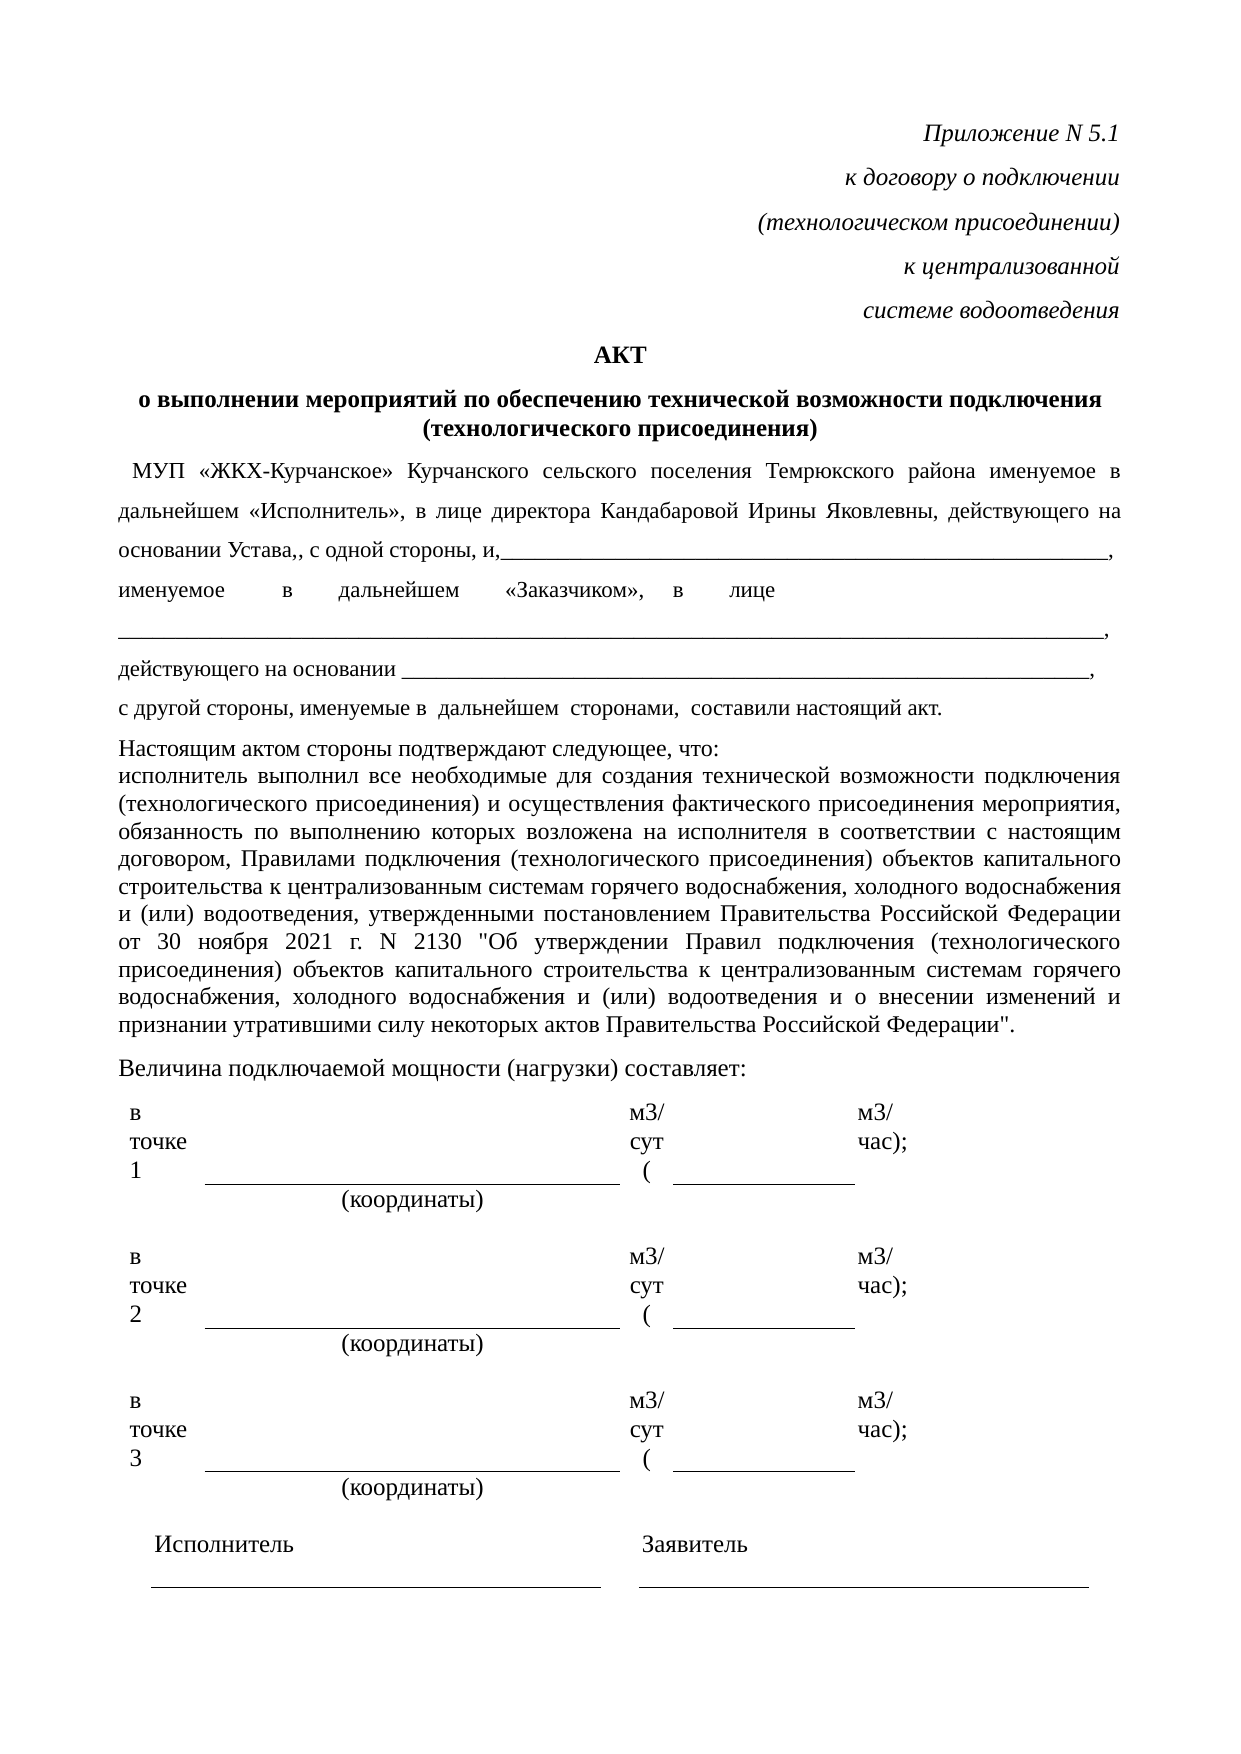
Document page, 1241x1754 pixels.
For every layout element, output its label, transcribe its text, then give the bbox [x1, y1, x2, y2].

table_cell [647, 1328, 673, 1385]
table_cell [113, 1184, 126, 1241]
text действующего на основании ____________________________________________________________, [118, 655, 1122, 681]
table_cell [126, 1471, 151, 1529]
table_cell [386, 1385, 412, 1471]
table_cell [386, 1241, 412, 1328]
table_cell [126, 1184, 151, 1241]
table_cell [491, 1241, 517, 1328]
table_cell [673, 1185, 698, 1241]
table_cell [751, 1472, 776, 1529]
table_header [776, 1098, 803, 1184]
table_header м3/сут ( [620, 1098, 673, 1184]
table_cell [855, 1328, 881, 1385]
table_header [1089, 1098, 1115, 1184]
table_cell [569, 1385, 595, 1471]
table_cell [725, 1185, 751, 1241]
table_header [386, 1098, 412, 1184]
table_cell [855, 1184, 881, 1241]
table_cell [803, 1329, 829, 1385]
table_cell [776, 1241, 803, 1328]
table_cell [620, 1471, 647, 1529]
table_cell м3/час); [855, 1385, 933, 1471]
table_header [230, 1098, 256, 1184]
table_cell [1115, 1241, 1123, 1328]
table_cell [151, 1328, 178, 1385]
table_cell [113, 1385, 126, 1471]
table_cell [113, 1328, 126, 1385]
table_cell [959, 1328, 986, 1385]
table_cell [517, 1385, 542, 1471]
table_cell [673, 1329, 698, 1385]
text Величина подключаемой мощности (нагрузки) составляет: [118, 1053, 1122, 1082]
table_cell [673, 1385, 698, 1471]
table_cell [751, 1329, 776, 1385]
table_header м3/час); [855, 1098, 933, 1184]
table_cell [908, 1184, 933, 1241]
table_header [413, 1098, 439, 1184]
table_cell [256, 1241, 283, 1328]
table_cell [1011, 1241, 1037, 1328]
table_cell [595, 1241, 620, 1328]
table_cell [959, 1184, 986, 1241]
table_cell [1011, 1184, 1037, 1241]
table_cell [933, 1328, 959, 1385]
table_cell [413, 1385, 439, 1471]
table_cell (координаты) [205, 1185, 620, 1241]
table_cell [1115, 1471, 1123, 1529]
table_cell [803, 1385, 829, 1471]
table_header [464, 1098, 491, 1184]
table_header [491, 1098, 517, 1184]
table_cell [698, 1329, 725, 1385]
table_cell [283, 1385, 308, 1471]
table_cell [126, 1328, 151, 1385]
table_cell [361, 1241, 386, 1328]
table_cell [1037, 1385, 1064, 1471]
table_cell в точке 3 [126, 1385, 204, 1471]
table_cell [639, 1588, 1089, 1615]
table_cell [464, 1241, 491, 1328]
table_cell [439, 1385, 464, 1471]
text МУП «ЖКХ-Курчанское» Курчанского сельского поселения Темрюкского района именуемое в дальнейшем «Исполнитель», в лице директора Кандабаровой Ирины Яковлевны, действующего на основании Устава,, с одной стороны, и,_____________________________________________________, [118, 457, 1122, 563]
table_cell [334, 1241, 361, 1328]
table_cell [959, 1241, 986, 1328]
table_header [601, 1529, 639, 1558]
table_cell [113, 1241, 126, 1328]
table_cell [1011, 1471, 1037, 1529]
table_header [1011, 1098, 1037, 1184]
table_cell [803, 1472, 829, 1529]
table_cell [933, 1385, 959, 1471]
table_cell [959, 1471, 986, 1529]
table_cell [1115, 1385, 1123, 1471]
table_cell [1064, 1471, 1089, 1529]
table_cell [725, 1472, 751, 1529]
table_header [569, 1098, 595, 1184]
table_cell [830, 1385, 854, 1471]
table_cell [1037, 1328, 1064, 1385]
text системе водоотведения [118, 296, 1122, 324]
table_cell [776, 1472, 803, 1529]
table_cell [647, 1184, 673, 1241]
table_cell [881, 1471, 908, 1529]
table_cell в точке 2 [126, 1241, 204, 1328]
table_header [725, 1098, 751, 1184]
table_cell [698, 1241, 725, 1328]
table_header [1037, 1098, 1064, 1184]
text Приложение N 5.1 [118, 118, 1122, 147]
table_cell [1089, 1328, 1115, 1385]
table_cell [751, 1385, 776, 1471]
table_cell (координаты) [205, 1329, 620, 1385]
table_cell [517, 1241, 542, 1328]
table_header [439, 1098, 464, 1184]
table_cell [1089, 1471, 1115, 1529]
table_cell [881, 1328, 908, 1385]
table_header Заявитель [639, 1529, 1089, 1558]
table_cell [1089, 1184, 1115, 1241]
table_header [673, 1098, 698, 1184]
table_cell [542, 1385, 568, 1471]
table_header [334, 1098, 361, 1184]
table_header [1115, 1098, 1123, 1184]
table_cell м3/час); [855, 1241, 933, 1328]
table_cell [1089, 1241, 1115, 1328]
table_cell [1064, 1241, 1089, 1328]
table_cell [855, 1471, 881, 1529]
text ______________________________________________________________________________________, [118, 615, 1122, 642]
text (технологическом присоединении) [118, 207, 1122, 236]
table_cell [725, 1385, 751, 1471]
table_header [986, 1098, 1011, 1184]
table_cell [776, 1329, 803, 1385]
table_cell [933, 1241, 959, 1328]
table_cell (координаты) [205, 1472, 620, 1529]
table_header [803, 1098, 829, 1184]
table_cell [230, 1385, 256, 1471]
table_cell [803, 1241, 829, 1328]
table_cell [986, 1328, 1011, 1385]
table_cell [151, 1588, 601, 1615]
table_cell [308, 1241, 334, 1328]
table_cell [151, 1471, 178, 1529]
table_cell [491, 1385, 517, 1471]
table_cell [113, 1471, 126, 1529]
text с другой стороны, именуемые в дальнейшем сторонами, составили настоящий акт. [118, 694, 1122, 721]
table_cell [178, 1184, 204, 1241]
table_cell [881, 1184, 908, 1241]
table_cell [361, 1385, 386, 1471]
table_cell [569, 1241, 595, 1328]
table_cell [986, 1471, 1011, 1529]
table_cell [639, 1558, 1089, 1587]
table_cell [673, 1472, 698, 1529]
table_cell [959, 1385, 986, 1471]
table_header [308, 1098, 334, 1184]
table_cell [908, 1328, 933, 1385]
table_header [283, 1098, 308, 1184]
table_cell [283, 1241, 308, 1328]
table_cell [334, 1385, 361, 1471]
table_cell [830, 1329, 854, 1385]
table_cell [986, 1385, 1011, 1471]
table_cell [751, 1241, 776, 1328]
table_cell [178, 1471, 204, 1529]
table_cell [178, 1328, 204, 1385]
text о выполнении мероприятий по обеспечению технической возможности подключения (технологического присоединения) [118, 384, 1122, 442]
table_cell [986, 1241, 1011, 1328]
table_cell м3/сут ( [620, 1241, 673, 1328]
table_cell [1037, 1184, 1064, 1241]
table_cell [439, 1241, 464, 1328]
table_header [698, 1098, 725, 1184]
table_header [933, 1098, 959, 1184]
table_header [517, 1098, 542, 1184]
text к централизованной [118, 251, 1122, 280]
table_cell [1037, 1471, 1064, 1529]
table_cell [725, 1241, 751, 1328]
table_cell [151, 1558, 601, 1587]
table_cell [751, 1185, 776, 1241]
table_cell [1064, 1385, 1089, 1471]
table_cell [830, 1472, 854, 1529]
text исполнитель выполнил все необходимые для создания технической возможности подключения (технологического присоединения) и осуществления фактического присоединения мероприятия, обязанность по выполнению которых возложена на исполнителя в соответствии с настоящим договором, Правилами подключения (технологического присоединения) объектов капитального строительства к централизованным системам горячего водоснабжения, холодного водоснабжения и (или) водоотведения, утвержденными постановлением Правительства Российской Федерации от 30 ноября 2021 г. N 2130 "Об утверждении Правил подключения (технологического присоединения) объектов капитального строительства к централизованным системам горячего водоснабжения, холодного водоснабжения и (или) водоотведения и о внесении изменений и признании утратившими силу некоторых актов Правительства Российской Федерации". [118, 761, 1122, 1037]
table_cell [601, 1587, 639, 1615]
table_cell [647, 1471, 673, 1529]
table_header Исполнитель [151, 1529, 601, 1558]
text к договору о подключении [118, 162, 1122, 191]
table_header [959, 1098, 986, 1184]
table_header [830, 1098, 854, 1184]
table_cell [698, 1385, 725, 1471]
table_header [361, 1098, 386, 1184]
table_cell [1064, 1184, 1089, 1241]
table_cell [595, 1385, 620, 1471]
table_cell [986, 1184, 1011, 1241]
table_cell [933, 1471, 959, 1529]
text именуемое в дальнейшем «Заказчиком», в лице [118, 576, 1122, 602]
table_header [595, 1098, 620, 1184]
table_cell [1064, 1328, 1089, 1385]
table_cell [725, 1329, 751, 1385]
table_cell [933, 1184, 959, 1241]
table_cell [1011, 1328, 1037, 1385]
table_cell [601, 1558, 639, 1587]
table_cell [256, 1385, 283, 1471]
table_cell [1115, 1184, 1123, 1241]
table_cell [1037, 1241, 1064, 1328]
table_cell [620, 1184, 647, 1241]
table_header [1064, 1098, 1089, 1184]
table_header [205, 1098, 229, 1184]
table_cell [908, 1471, 933, 1529]
table_cell [830, 1241, 854, 1328]
table_header [256, 1098, 283, 1184]
table_cell [698, 1185, 725, 1241]
table_header [542, 1098, 568, 1184]
table_cell [542, 1241, 568, 1328]
text АКТ [118, 340, 1122, 369]
table_cell [776, 1185, 803, 1241]
table_header [751, 1098, 776, 1184]
table_cell [151, 1184, 178, 1241]
table_cell [803, 1185, 829, 1241]
table_cell [830, 1185, 854, 1241]
table_cell м3/сут ( [620, 1385, 673, 1471]
table_cell [205, 1241, 229, 1328]
table_cell [620, 1328, 647, 1385]
table_header [113, 1098, 126, 1184]
table_cell [698, 1472, 725, 1529]
table_cell [205, 1385, 229, 1471]
table_cell [1089, 1385, 1115, 1471]
table_cell [464, 1385, 491, 1471]
table_cell [413, 1241, 439, 1328]
table_cell [308, 1385, 334, 1471]
table_cell [1011, 1385, 1037, 1471]
text Настоящим актом стороны подтверждают следующее, что: [118, 734, 1122, 761]
table_cell [776, 1385, 803, 1471]
table_cell [673, 1241, 698, 1328]
table_header в точке 1 [126, 1098, 204, 1184]
table_cell [1115, 1328, 1123, 1385]
table_cell [230, 1241, 256, 1328]
